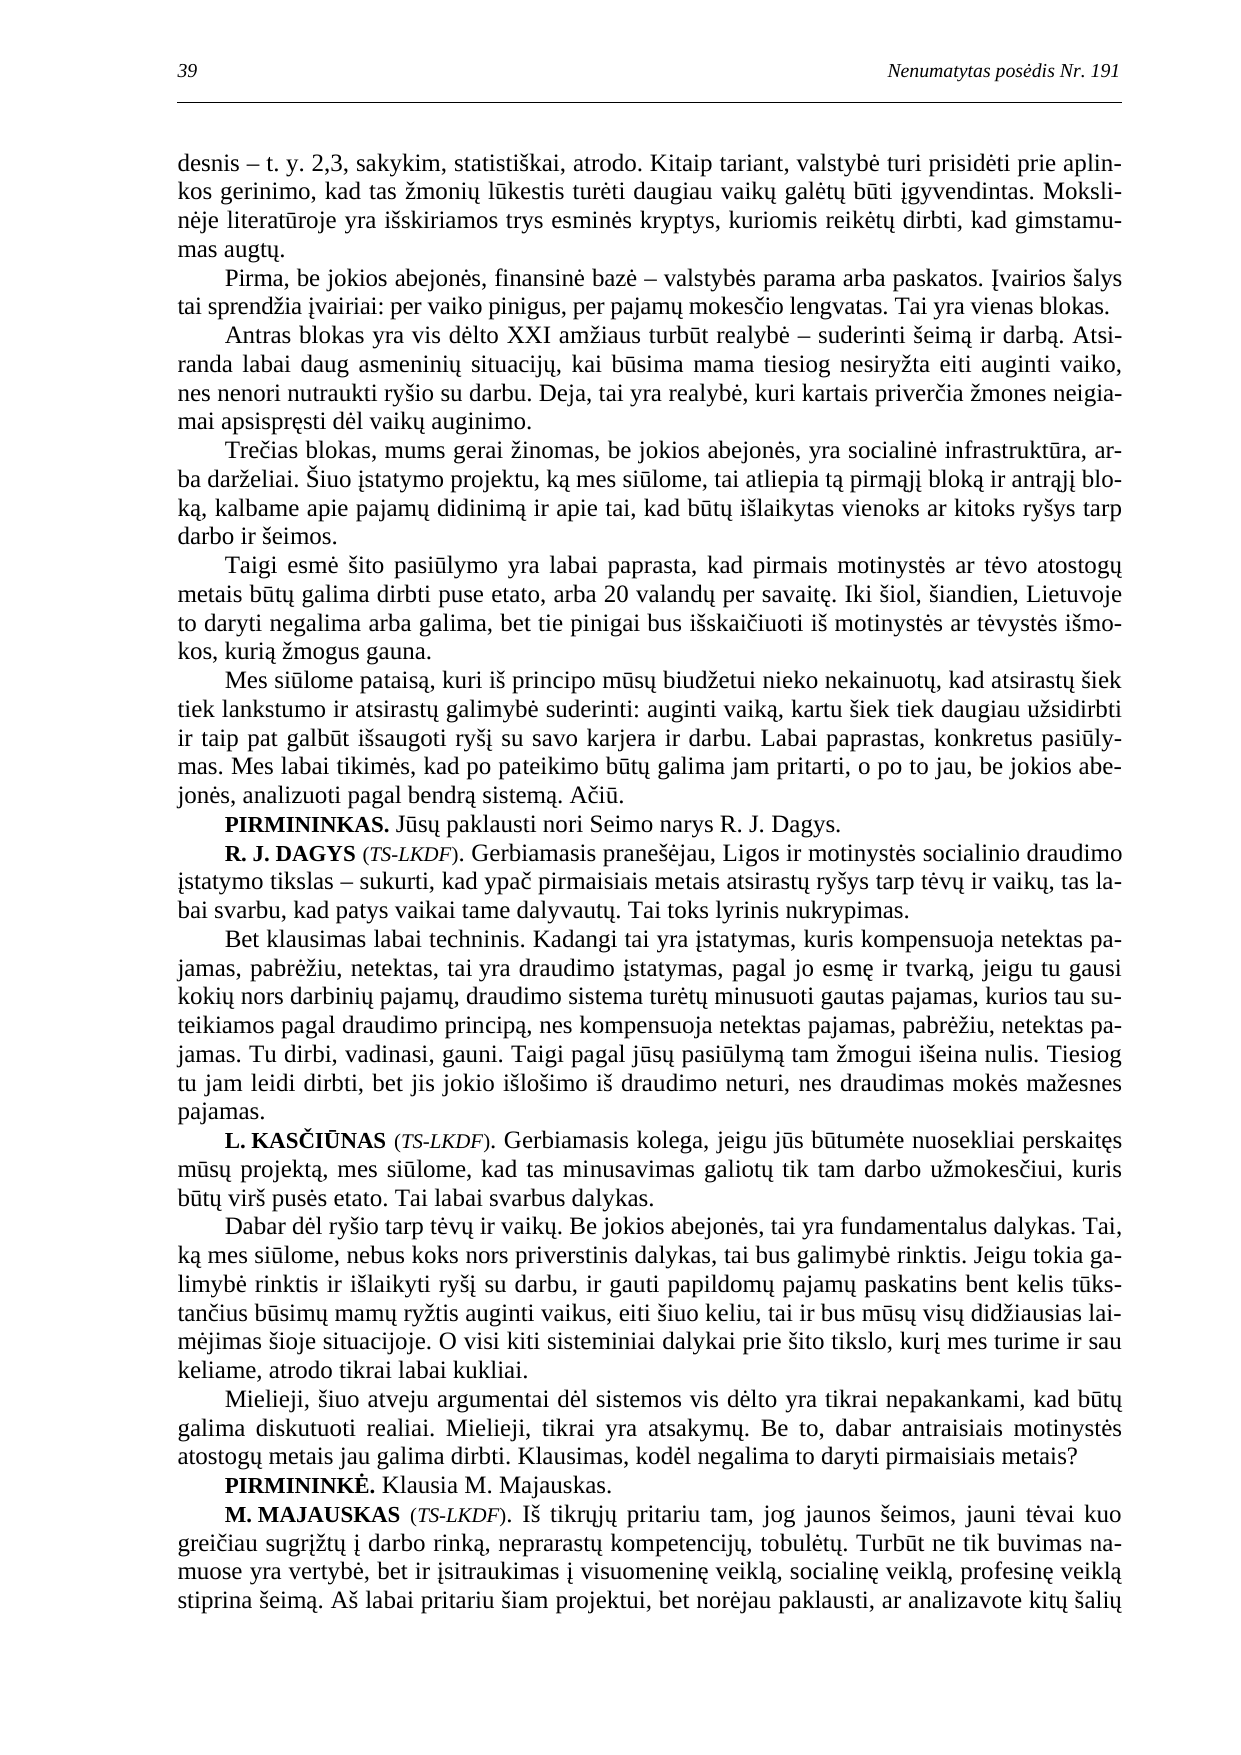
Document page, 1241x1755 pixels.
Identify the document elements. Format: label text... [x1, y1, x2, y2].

text Tai­gi es­mė ši­to pa­siū­ly­mo yra la­bai pa­pras­ta, kad pir­mais mo­ti­nys­tės ar tė­vo atos­to­gų me­tais bū­tų ga­li­ma dirb­ti pu­se eta­to, ar­ba 20 va­lan­dų per sa­vai­tę. Iki šiol, šian­dien, Lie­tu­vo­je to da­ry­ti ne­ga­li­ma ar­ba ga­li­ma, bet tie pi­ni­gai bus iš­skai­čiuo­ti iš mo­ti­nys­tės ar tė­vys­tės iš­mo­kos, ku­rią žmo­gus gau­na. [177, 550, 1122, 665]
text M. MAJAUSKAS (TS-LKDF). Iš tik­rų­jų pri­ta­riu tam, jog jau­nos šei­mos, jau­ni tė­vai kuo grei­čiau su­grįž­tų į dar­bo rin­ką, ne­pra­ras­tų kom­pe­ten­ci­jų, to­bu­lė­tų. Tur­būt ne tik bu­vi­mas na­muo­se yra ver­ty­bė, bet ir įsi­trau­ki­mas į vi­suo­me­ni­nę veik­lą, so­cia­li­nę veik­lą, pro­fe­si­nę veik­lą stip­ri­na šei­mą. Aš la­bai pri­ta­riu šiam pro­jek­tui, bet no­rė­jau pa­klaus­ti, ar ana­li­za­vo­te ki­tų ša­lių [177, 1499, 1122, 1614]
text Mes siū­lo­me pa­tai­są, ku­ri iš prin­ci­po mū­sų biu­dže­tui nie­ko ne­kai­nuo­tų, kad at­si­ras­tų šiek tiek lanks­tu­mo ir at­si­ras­tų ga­li­my­bė su­de­rin­ti: au­gin­ti vai­ką, kar­tu šiek tiek dau­giau už­si­dirb­ti ir taip pat gal­būt iš­sau­go­ti ry­šį su sa­vo kar­je­ra ir dar­bu. La­bai pa­pras­tas, kon­kre­tus pa­siū­ly­mas. Mes la­bai ti­ki­mės, kad po pa­tei­ki­mo bū­tų ga­li­ma jam pri­tar­ti, o po to jau, be jo­kios abe­jo­nės, ana­li­zuo­ti pa­gal ben­drą sis­te­mą. Ačiū. [177, 665, 1122, 809]
text Ant­ras blo­kas yra vis dėl­to XXI am­žiaus tur­būt re­a­ly­bė – su­de­rin­ti šei­mą ir dar­bą. At­si­ran­da la­bai daug as­me­ni­nių si­tu­a­ci­jų, kai bū­si­ma ma­ma tie­siog ne­si­ryž­ta ei­ti au­gin­ti vai­ko, nes ne­no­ri nu­trauk­ti ry­šio su dar­bu. De­ja, tai yra re­a­ly­bė, ku­ri kar­tais pri­ver­čia žmo­nes nei­gia­mai ap­si­spręs­ti dėl vai­kų au­gi­ni­mo. [177, 320, 1122, 435]
text des­nis – t. y. 2,3, sa­ky­kim, sta­tis­tiš­kai, at­ro­do. Ki­taip ta­riant, vals­ty­bė tu­ri pri­si­dė­ti prie ap­lin­kos ge­ri­ni­mo, kad tas žmo­nių lū­kes­tis tu­rė­ti dau­giau vai­kų ga­lė­tų bū­ti įgy­ven­din­tas. Moks­li­nė­je li­te­ra­tū­ro­je yra iš­ski­ria­mos trys es­mi­nės kryp­tys, ku­rio­mis rei­kė­tų dirb­ti, kad gims­ta­mu­mas aug­tų. [177, 148, 1122, 263]
text R. J. DAGYS (TS-LKDF). Ger­bia­ma­sis pra­ne­šė­jau, Li­gos ir mo­ti­nys­tės so­cia­li­nio drau­di­mo įsta­ty­mo tiks­las – su­kur­ti, kad ypač pir­mai­siais me­tais at­si­ras­tų ry­šys tarp tė­vų ir vai­kų, tas la­bai svar­bu, kad pa­tys vai­kai ta­me da­ly­vau­tų. Tai toks ly­ri­nis nu­kry­pi­mas. [177, 838, 1122, 924]
text PIRMININKAS. Jū­sų pa­klaus­ti no­ri Sei­mo na­rys R. J. Da­gys. [177, 809, 1122, 838]
text Da­bar dėl ry­šio tarp tė­vų ir vai­kų. Be jo­kios abe­jo­nės, tai yra fun­da­men­ta­lus da­ly­kas. Tai, ką mes siū­lo­me, ne­bus koks nors pri­vers­ti­nis da­ly­kas, tai bus ga­li­my­bė rink­tis. Jei­gu to­kia ga­li­my­bė rink­tis ir iš­lai­ky­ti ry­šį su dar­bu, ir gau­ti pa­pil­do­mų pa­ja­mų pa­ska­tins bent ke­lis tūks­tan­čius bū­si­mų ma­mų ryž­tis au­gin­ti vai­kus, ei­ti šiuo ke­liu, tai ir bus mū­sų vi­sų di­džiau­sias lai­mė­ji­mas šio­je si­tu­a­ci­jo­je. O vi­si ki­ti sis­te­mi­niai da­ly­kai prie ši­to tiks­lo, ku­rį mes tu­ri­me ir sau ke­lia­me, at­ro­do tik­rai la­bai kuk­liai. [177, 1211, 1122, 1384]
text Pir­ma, be jo­kios abe­jo­nės, fi­nan­si­nė ba­zė – vals­ty­bės pa­ra­ma ar­ba pa­ska­tos. Įvai­rios ša­lys tai spren­džia įvai­riai: per vai­ko pi­ni­gus, per pa­ja­mų mo­kes­čio leng­va­tas. Tai yra vie­nas blo­kas. [177, 263, 1122, 320]
text Bet klau­si­mas la­bai tech­ni­nis. Ka­dan­gi tai yra įsta­ty­mas, ku­ris kom­pen­suo­ja ne­tek­tas pa­ja­mas, pa­brė­žiu, ne­tek­tas, tai yra drau­di­mo įsta­ty­mas, pa­gal jo es­mę ir tvar­ką, jei­gu tu gau­si ko­kių nors dar­bi­nių pa­ja­mų, drau­di­mo sis­te­ma tu­rė­tų mi­nu­suo­ti gau­tas pa­ja­mas, ku­rios tau su­tei­kia­mos pa­gal drau­di­mo prin­ci­pą, nes kom­pen­suo­ja ne­tek­tas pa­ja­mas, pa­brė­žiu, ne­tek­tas pa­ja­mas. Tu dir­bi, va­di­na­si, gau­ni. Tai­gi pa­gal jū­sų pa­siū­ly­mą tam žmo­gui iš­ei­na nu­lis. Tie­siog tu jam lei­di dirb­ti, bet jis jo­kio iš­lo­ši­mo iš drau­di­mo ne­tu­ri, nes drau­di­mas mo­kės ma­žes­nes pa­ja­mas. [177, 924, 1122, 1125]
text Tre­čias blo­kas, mums ge­rai ži­no­mas, be jo­kios abe­jo­nės, yra so­cia­li­nė in­fra­struk­tū­ra, ar­ba dar­že­liai. Šiuo įsta­ty­mo pro­jek­tu, ką mes siū­lo­me, tai at­lie­pia tą pir­mą­jį blo­ką ir ant­rą­jį blo­ką, kal­ba­me apie pa­ja­mų di­di­ni­mą ir apie tai, kad bū­tų iš­lai­ky­tas vie­noks ar ki­toks ry­šys tarp dar­bo ir šei­mos. [177, 435, 1122, 550]
text Mie­lie­ji, šiuo at­ve­ju ar­gu­men­tai dėl sis­te­mos vis dėl­to yra tik­rai ne­pa­kan­ka­mi, kad bū­tų ga­li­ma dis­ku­tuo­ti re­a­liai. Mie­lie­ji, tik­rai yra at­sa­ky­mų. Be to, da­bar ant­rai­siais mo­ti­nys­tės atos­to­gų me­tais jau ga­li­ma dirb­ti. Klau­si­mas, ko­dėl ne­ga­li­ma to da­ry­ti pir­mai­siais me­tais? [177, 1384, 1122, 1470]
text PIRMININKĖ. Klau­sia M. Ma­jaus­kas. [177, 1470, 1122, 1499]
text L. KASČIŪNAS (TS-LKDF). Ger­bia­ma­sis ko­le­ga, jei­gu jūs bū­tu­mė­te nuo­sek­liai per­skai­tęs mū­sų pro­jek­tą, mes siū­lo­me, kad tas mi­nu­sa­vi­mas ga­lio­tų tik tam dar­bo už­mo­kes­čiui, ku­ris bū­tų virš pu­sės eta­to. Tai la­bai svar­bus da­ly­kas. [177, 1125, 1122, 1211]
